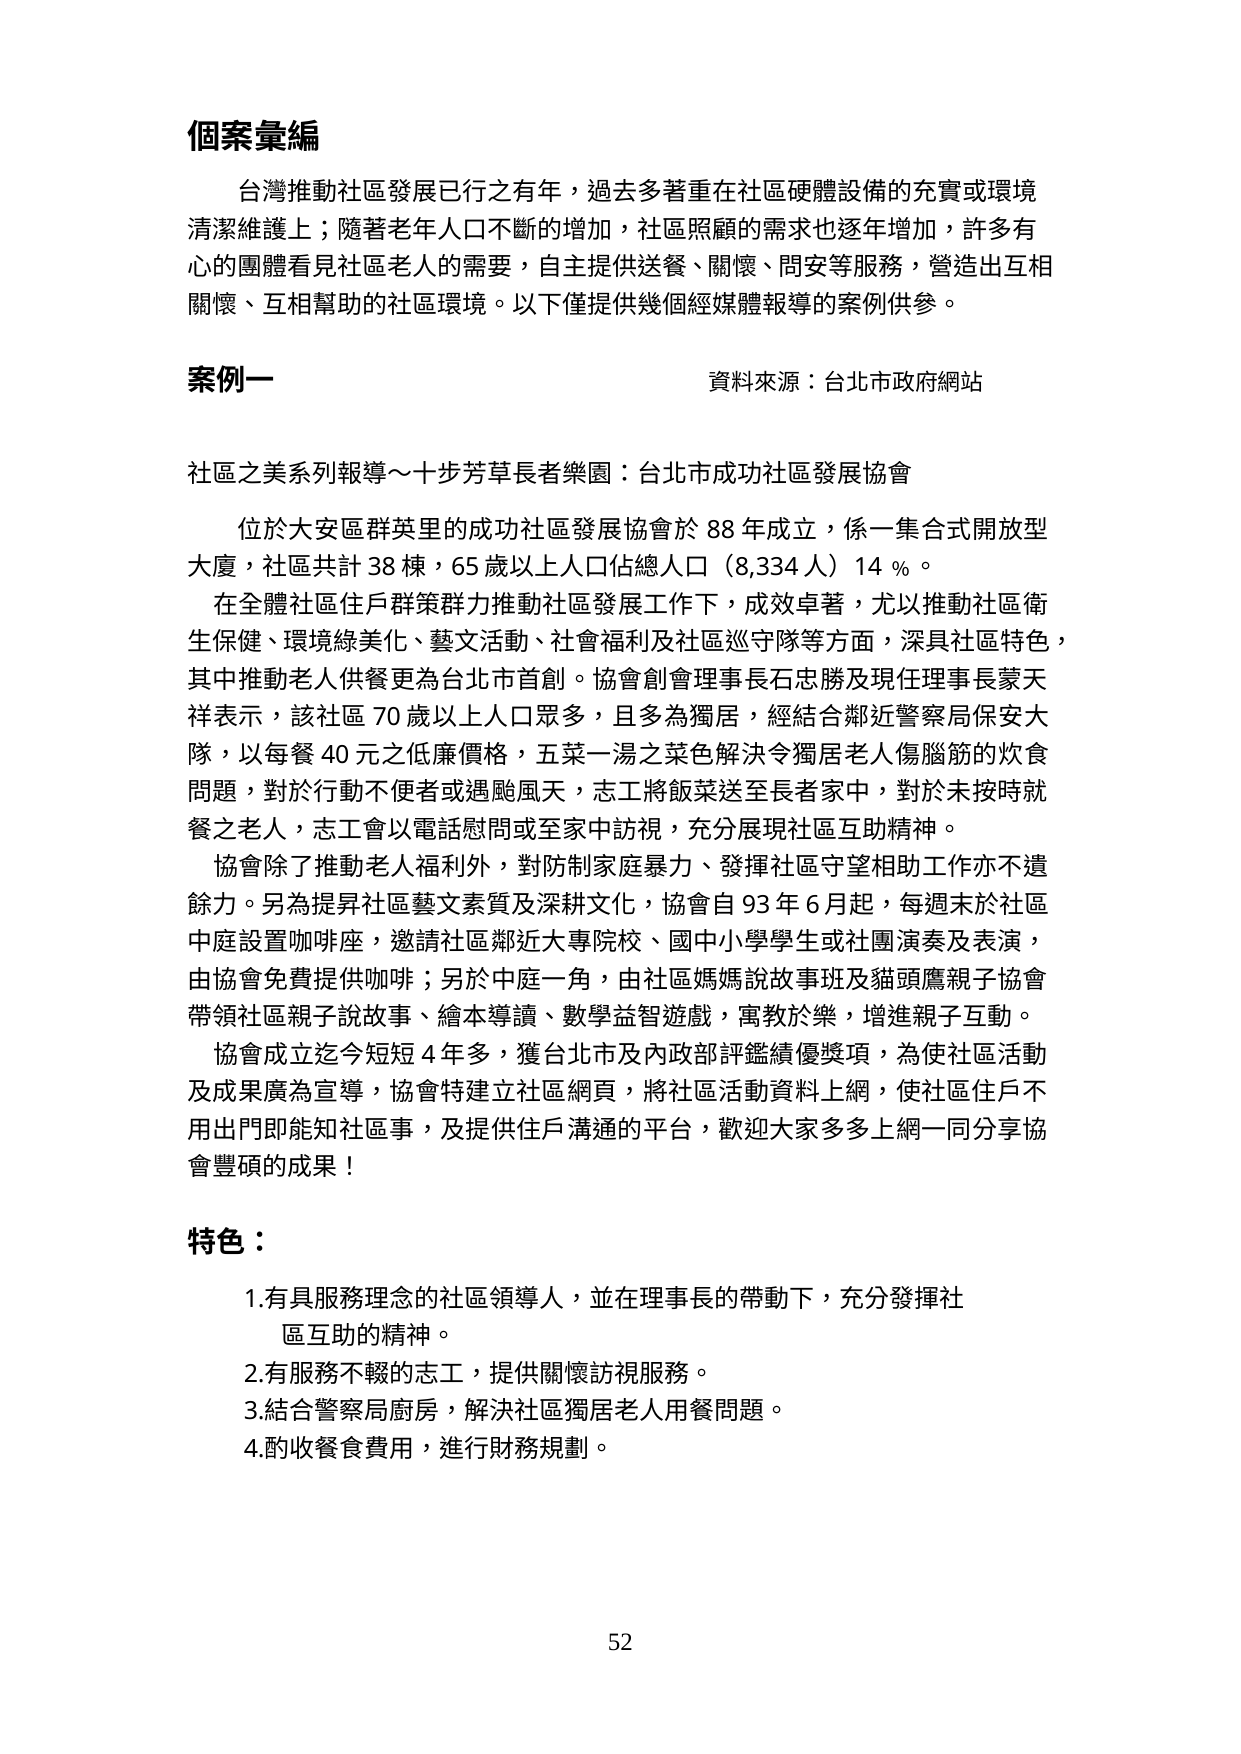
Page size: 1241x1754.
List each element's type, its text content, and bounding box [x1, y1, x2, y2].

text 個案彙編 [187, 96, 1053, 171]
text 特色： [187, 1202, 1049, 1277]
text 案例一 [187, 340, 1068, 415]
text 位於大安區群英里的成功社區發展協會於88年成立，係一集合式開放型大廈，社區共計38棟，65歲以上人口佔總人口（8,334人）14 ﹪。 在全體社區住戶群策群力推動社區發展工作下，成效卓著，尤以推動社區衛生保健、環境綠美化、藝文活動、社會福利及社區巡守隊等方面，深具社區特色，其中推動老人供餐更為台北市首創。協會創會理事長石忠勝及現任理事長蒙天祥表示，該社區70歲以上人口眾多，且多為獨居，經結合鄰近警察局保安大隊，以每餐40元之低廉價格，五菜一湯之菜色解決令獨居老人傷腦筋的炊食問題，對於行動不便者或遇颱風天，志工將飯菜送至長者家中，對於未按時就餐之老人，志工會以電話慰問或至家中訪視，充分展現社區互助精神。 協會除了推動老人福利外，對防制家庭暴力、發揮社區守望相助工作亦不遺餘力。另為提昇社區藝文素質及深耕文化，協會自93年6月起，每週末於社區中庭設置咖啡座，邀請社區鄰近大專院校、國中小學學生或社團演奏及表演，由協會免費提供咖啡；另於中庭一角，由社區媽媽說故事班及貓頭鷹親子協會，帶領社區親子說故事、繪本導讀、數學益智遊戲，寓教於樂，增進親子互動。 協會成立迄今短短4年多，獲台北市及內政部評鑑績優獎項，為使社區活動及成果廣為宣導，協會特建立社區網頁，將社區活動資料上網，使社區住戶不用出門即能知社區事，及提供住戶溝通的平台，歡迎大家多多上網一同分享協會豐碩的成果！ [187, 509, 1049, 1184]
text 資料來源：台北市政府網站940506 [708, 364, 1053, 403]
text 4.酌收餐食費用，進行財務規劃。 [243, 1427, 978, 1465]
text 3.結合警察局廚房，解決社區獨居老人用餐問題。 [243, 1390, 978, 1427]
text 2.有服務不輟的志工，提供關懷訪視服務。 [243, 1352, 978, 1390]
text 台灣推動社區發展已行之有年，過去多著重在社區硬體設備的充實或環境清潔維護上；隨著老年人口不斷的增加，社區照顧的需求也逐年增加，許多有心的團體看見社區老人的需要，自主提供送餐、關懷、問安等服務，營造出互相關懷、互相幫助的社區環境。以下僅提供幾個經媒體報導的案例供參。 [187, 171, 1053, 321]
text 1.有具服務理念的社區領導人，並在理事長的帶動下，充分發揮社區互助的精神。 [243, 1277, 978, 1352]
text 社區之美系列報導～十步芳草長者樂園：台北市成功社區發展協會 [187, 452, 978, 490]
